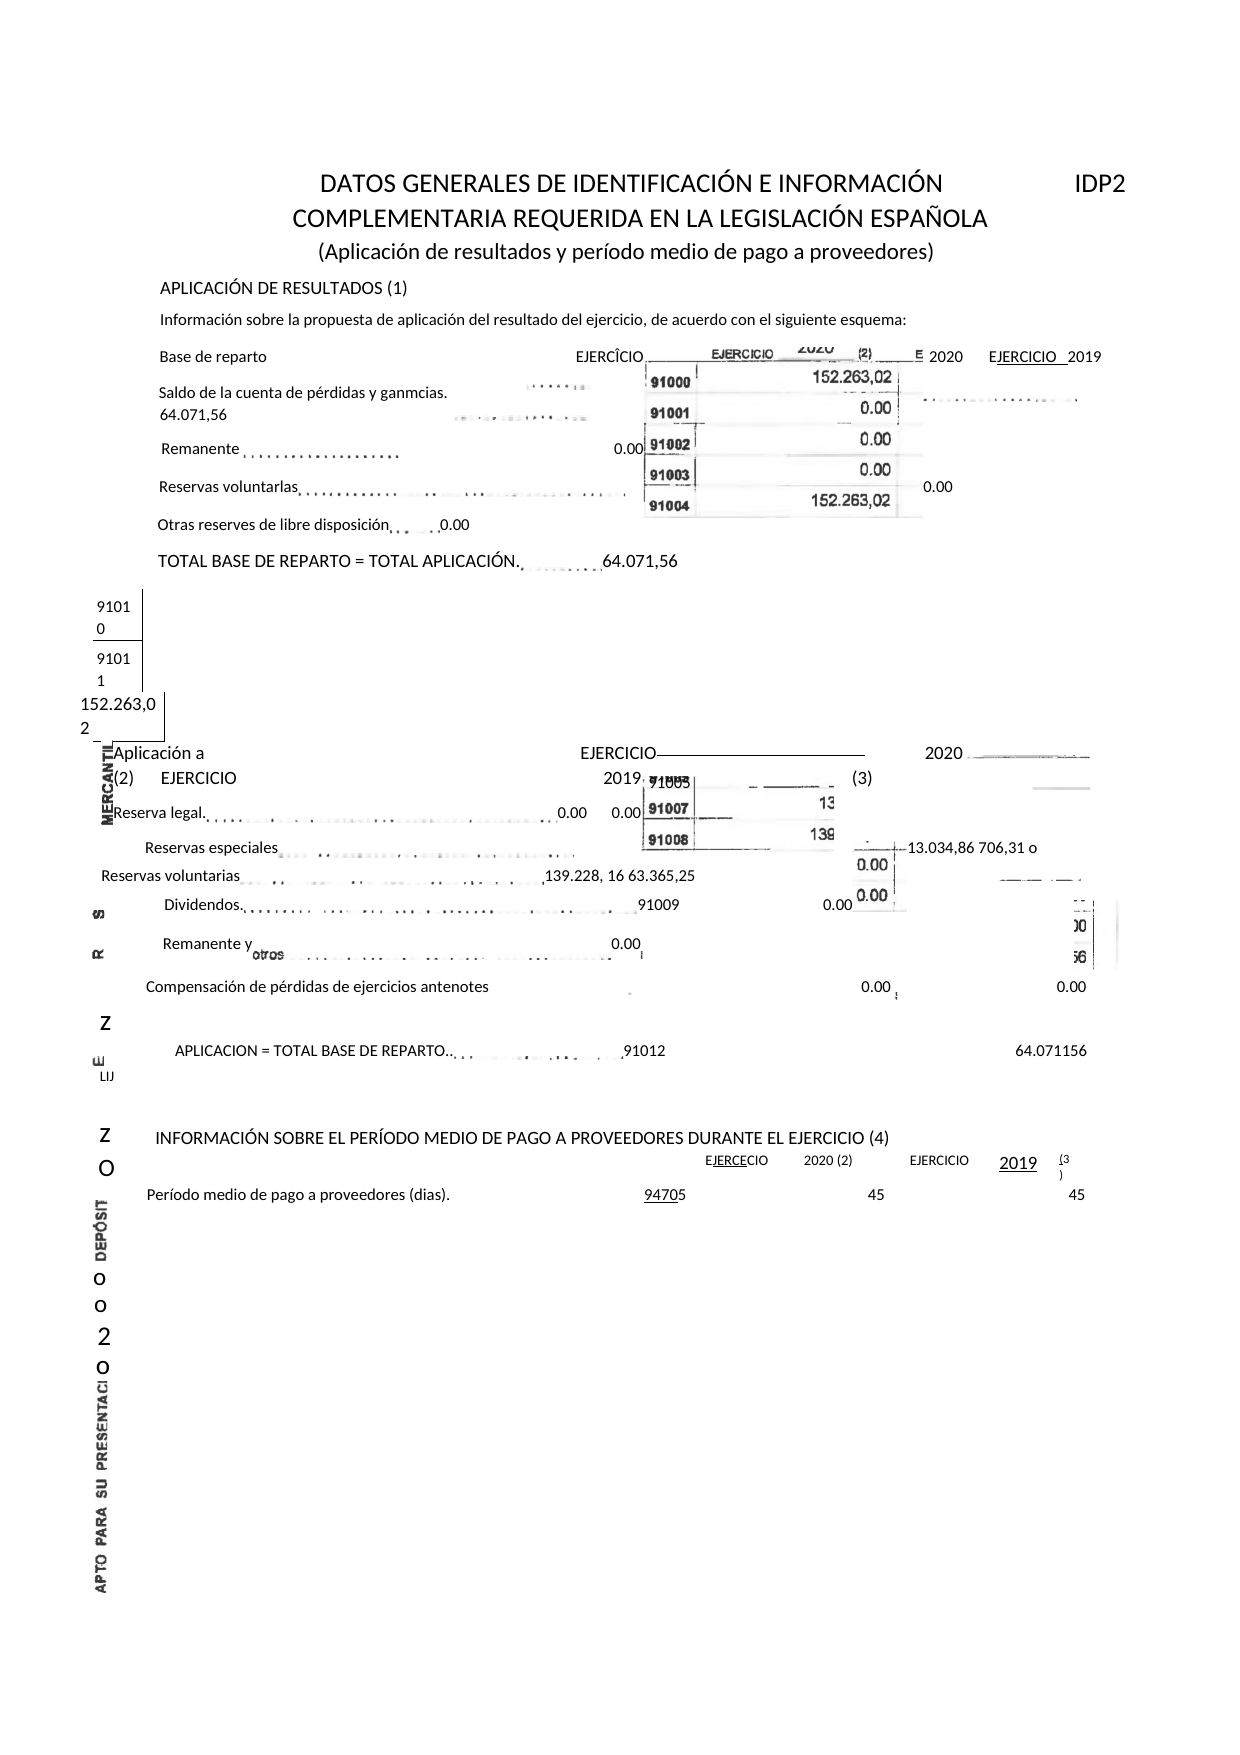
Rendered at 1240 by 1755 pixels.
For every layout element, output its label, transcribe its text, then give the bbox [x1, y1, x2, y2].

table_header [999, 1067, 1059, 1151]
text TOTAL BASE DE REPARTO = TOTAL APLICACIÓN.64.071,56 [157, 549, 1116, 572]
text Otras reserves de libre disposición0.00 [157, 514, 1126, 534]
text Período medio de pago a proveedores (dias). 94705 45 45 [92, 1184, 1126, 1261]
table_header LIJ z [98, 1067, 134, 1151]
text [923, 382, 1126, 425]
text [923, 438, 1126, 458]
subtitle (Aplicación de resultados y período medio de pago a proveedores) [318, 237, 1126, 265]
table_header 91010 [93, 589, 142, 640]
text Información sobre la propuesta de aplicación del resultado del ejercicio, de acuerdo con el siguiente esquema: [160, 309, 1126, 329]
table_cell (3) [1059, 1151, 1072, 1184]
table_cell 2019 [999, 1151, 1059, 1184]
table_cell EJERCECIO 2020 (2) [134, 1151, 909, 1184]
table_header [1059, 1067, 1072, 1151]
text Reservas especiales13.034,86 706,31 o Reservas voluntarias139.228, 16 63.365,25 [101, 838, 1097, 886]
text Compensación de pérdidas de ejercicios antenotes 0.00 0.00 [92, 976, 1126, 1000]
text Remanente y0.00 [92, 933, 1074, 960]
text Base de reparto EJERCÎCIO 2020 EJERCICIO 2019 [92, 346, 1126, 366]
text Saldo de la cuenta de pérdidas y ganmcias.64.071,56 [158, 382, 643, 425]
text 2 o [96, 1321, 121, 1381]
table_cell 91011 [93, 641, 142, 692]
text Remanente 0.00 [92, 438, 643, 458]
table_cell O [98, 1151, 134, 1184]
text [834, 802, 1126, 823]
text APLICACIÓN DE RESULTADOS (1) [159, 276, 1116, 299]
text Reserva legal.0.00 0.00 [113, 802, 641, 823]
table_header [910, 1067, 999, 1151]
text 0.00 [923, 477, 1126, 497]
text Reservas voluntarlas [159, 477, 643, 497]
table_header INFORMACIÓN SOBRE EL PERÍODO MEDIO DE PAGO A PROVEEDORES DURANTE EL EJERCICIO (4) [134, 1067, 909, 1151]
text Aplicación a EJERCICIO 2020 (2) EJERCICIO 2019 (3) [113, 741, 1126, 789]
text z [99, 1002, 643, 1038]
table_cell EJERCICIO [910, 1151, 999, 1184]
text Dividendos.91009 0.00 [92, 894, 1126, 918]
text COMPLEMENTARIA REQUERIDA EN LA LEGISLACIÓN ESPAÑOLA [292, 202, 1126, 235]
text DATOS GENERALES DE IDENTIFICACIÓN E INFORMACIÓN IDP2 [92, 166, 1127, 199]
table_header 152.263,02 [93, 692, 164, 741]
text o o [93, 1263, 120, 1318]
text APLICACION = TOTAL BASE DE REPARTO..91012 64.071156 [92, 1041, 1126, 1065]
